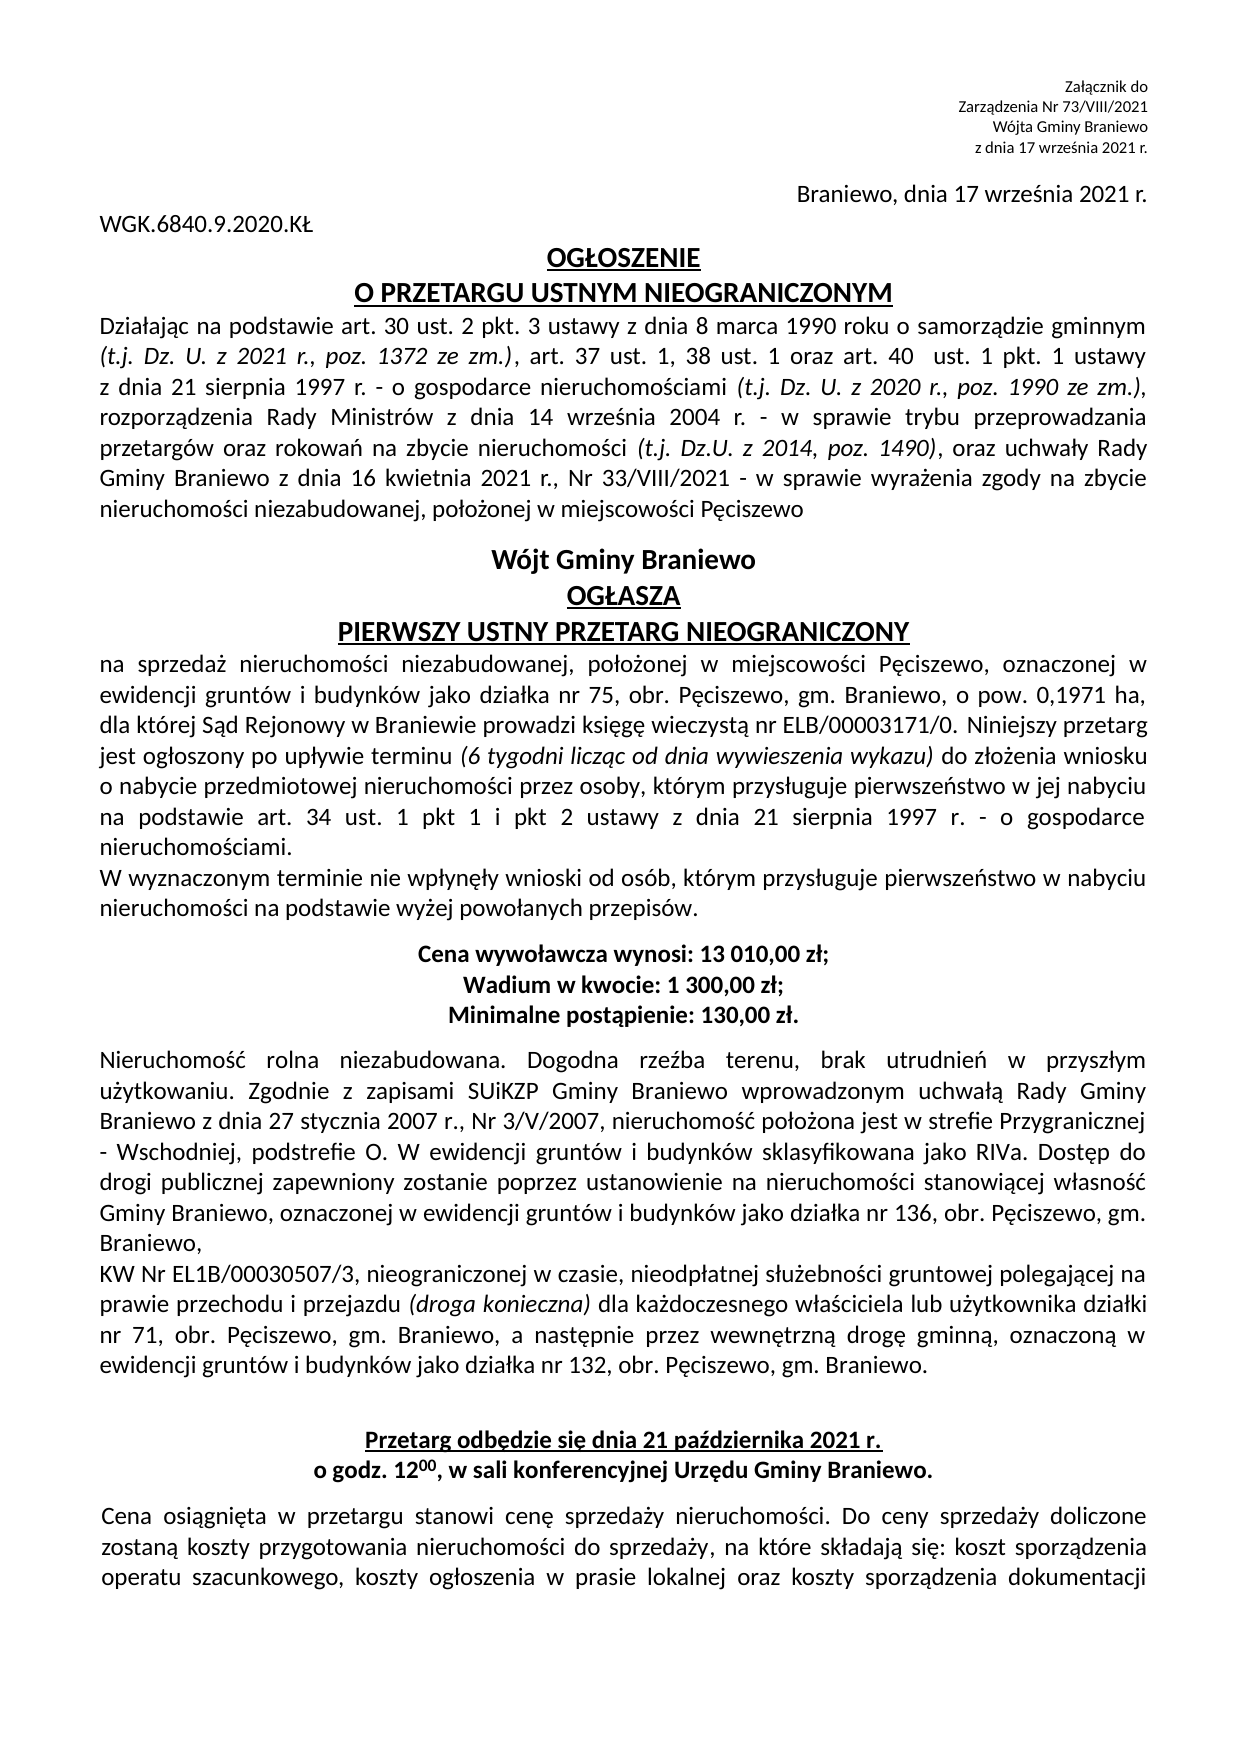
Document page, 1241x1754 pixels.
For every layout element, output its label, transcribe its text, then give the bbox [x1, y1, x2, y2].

text OGŁASZA [99, 577, 1148, 613]
text Minimalne postąpienie: 130,00 zł. [99, 999, 1148, 1030]
text Wójt Gminy Braniewo [99, 541, 1148, 577]
text Wadium w kwocie: 1 300,00 zł; [99, 969, 1148, 999]
text na sprzedaż nieruchomości niezabudowanej, położonej w miejscowości Pęciszewo, oznaczonej w ewidencji gruntów i budynków jako działka nr 75, obr. Pęciszewo, gm. Braniewo, o pow. 0,1971 ha, dla której Sąd Rejonowy w Braniewie prowadzi księgę wieczystą nr ELB/00003171/0. Niniejszy przetarg jest ogłoszony po upływie terminu (6 tygodni licząc od dnia wywieszenia wykazu) do złożenia wniosku o nabycie przedmiotowej nieruchomości przez osoby, którym przysługuje pierwszeństwo w jej nabyciu na podstawie art. 34 ust. 1 pkt 1 i pkt 2 ustawy z dnia 21 sierpnia 1997 r. - o gospodarce nieruchomościami. W wyznaczonym terminie nie wpłynęły wnioski od osób, którym przysługuje pierwszeństwo w nabyciu nieruchomości na podstawie wyżej powołanych przepisów. [99, 648, 1148, 923]
text Działając na podstawie art. 30 ust. 2 pkt. 3 ustawy z dnia 8 marca 1990 roku o samorządzie gminnym (t.j. Dz. U. z 2021 r., poz. 1372 ze zm.), art. 37 ust. 1, 38 ust. 1 oraz art. 40 ust. 1 pkt. 1 ustawy z dnia 21 sierpnia 1997 r. - o gospodarce nieruchomościami (t.j. Dz. U. z 2020 r., poz. 1990 ze zm.), rozporządzenia Rady Ministrów z dnia 14 września 2004 r. - w sprawie trybu przeprowadzania przetargów oraz rokowań na zbycie nieruchomości (t.j. Dz.U. z 2014, poz. 1490), oraz uchwały Rady Gminy Braniewo z dnia 16 kwietnia 2021 r., Nr 33/VIII/2021 - w sprawie wyrażenia zgody na zbycie nieruchomości niezabudowanej, położonej w miejscowości Pęciszewo [99, 310, 1148, 524]
text o godz. 1200, w sali konferencyjnej Urzędu Gminy Braniewo. [99, 1454, 1148, 1485]
text Cena wywoławcza wynosi: 13 010,00 zł; [99, 938, 1148, 969]
text Wójta Gminy Braniewo [99, 117, 1148, 137]
text WGK.6840.9.2020.KŁ [99, 208, 1148, 239]
text Załącznik do [99, 76, 1148, 96]
text O PRZETARGU USTNYM NIEOGRANICZONYM [99, 274, 1148, 310]
text OGŁOSZENIE [99, 239, 1148, 274]
text Zarządzenia Nr 73/VIII/2021 [99, 96, 1148, 117]
text Braniewo, dnia 17 września 2021 r. [99, 178, 1148, 208]
text Przetarg odbędzie się dnia 21 października 2021 r. [99, 1424, 1148, 1454]
text z dnia 17 września 2021 r. [99, 137, 1148, 157]
text Nieruchomość rolna niezabudowana. Dogodna rzeźba terenu, brak utrudnień w przyszłym użytkowaniu. Zgodnie z zapisami SUiKZP Gminy Braniewo wprowadzonym uchwałą Rady Gminy Braniewo z dnia 27 stycznia 2007 r., Nr 3/V/2007, nieruchomość położona jest w strefie Przygranicznej - Wschodniej, podstrefie O. W ewidencji gruntów i budynków sklasyfikowana jako RIVa. Dostęp do drogi publicznej zapewniony zostanie poprzez ustanowienie na nieruchomości stanowiącej własność Gminy Braniewo, oznaczonej w ewidencji gruntów i budynków jako działka nr 136, obr. Pęciszewo, gm. Braniewo, KW Nr EL1B/00030507/3, nieograniczonej w czasie, nieodpłatnej służebności gruntowej polegającej na prawie przechodu i przejazdu (droga konieczna) dla każdoczesnego właściciela lub użytkownika działki nr 71, obr. Pęciszewo, gm. Braniewo, a następnie przez wewnętrzną drogę gminną, oznaczoną w ewidencji gruntów i budynków jako działka nr 132, obr. Pęciszewo, gm. Braniewo. [99, 1044, 1148, 1380]
text PIERWSZY USTNY PRZETARG NIEOGRANICZONY [99, 613, 1148, 648]
list Cena osiągnięta w przetargu stanowi cenę sprzedaży nieruchomości. Do ceny sprzedaży doliczone zostaną koszty przygotowania nieruchomości do sprzedaży, na które składają się: koszt sporządzenia operatu szacunkowego, koszty ogłoszenia w prasie lokalnej oraz koszty sporządzenia dokumentacji [101, 1500, 1148, 1592]
